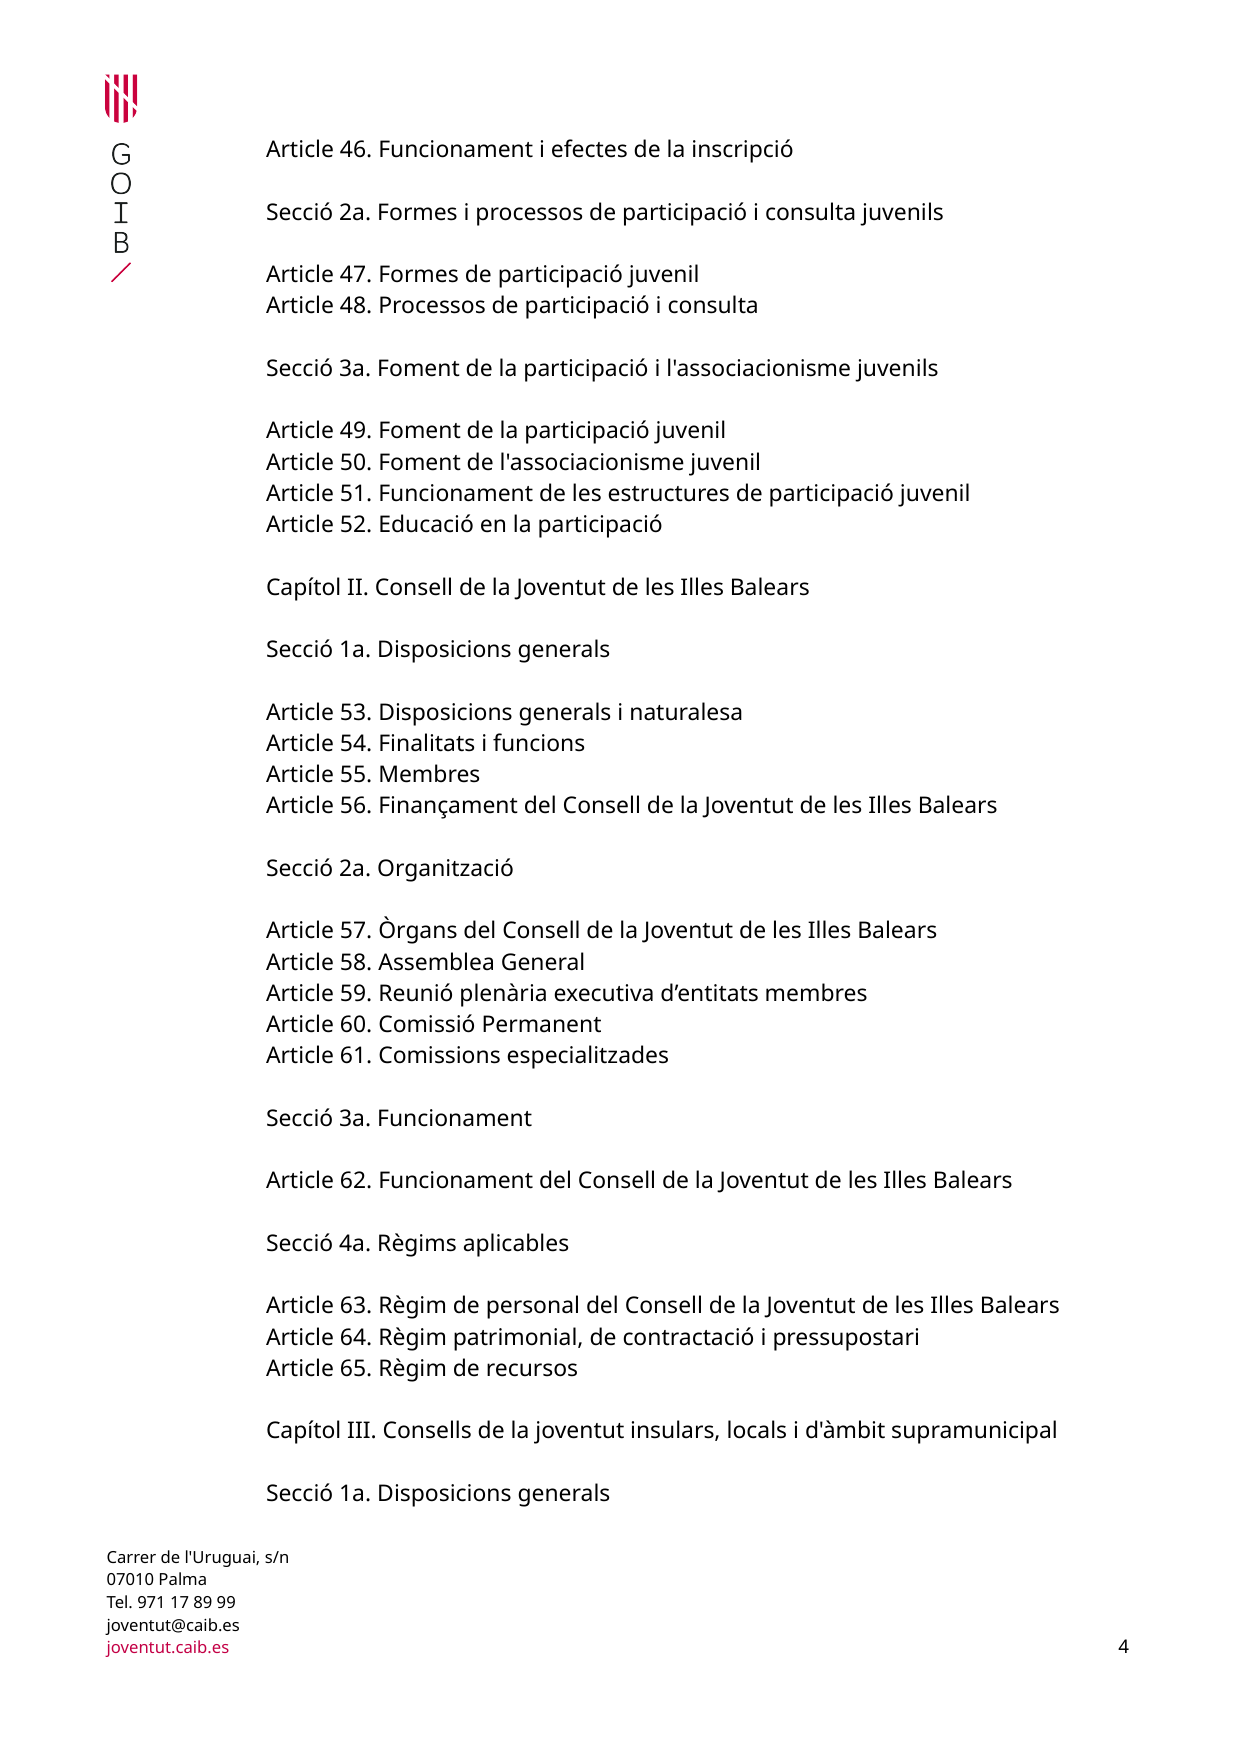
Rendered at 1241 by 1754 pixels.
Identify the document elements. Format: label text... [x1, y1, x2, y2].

text Capítol II. Consell de la Joventut de les Illes Balears [266, 570, 1152, 602]
text Article 51. Funcionament de les estructures de participació juvenil [266, 477, 1152, 508]
text Article 56. Finançament del Consell de la Joventut de les Illes Balears [266, 789, 1152, 820]
subtitle Secció 3a. Foment de la participació i l'associacionisme juvenils [266, 352, 1152, 383]
text Article 58. Assemblea General [266, 945, 1152, 977]
text Article 64. Règim patrimonial, de contractació i pressupostari [266, 1320, 1152, 1352]
text Secció 3a. Funcionament [266, 1102, 1152, 1133]
text Article 62. Funcionament del Consell de la Joventut de les Illes Balears [266, 1164, 1152, 1195]
subtitle Article 53. Disposicions generals i naturalesa [266, 695, 1152, 727]
subtitle Article 50. Foment de l'associacionisme juvenil [266, 445, 1152, 477]
subtitle Article 47. Formes de participació juvenil [266, 258, 1152, 289]
text Secció 4a. Règims aplicables [266, 1227, 1152, 1258]
text Article 60. Comissió Permanent [266, 1008, 1152, 1039]
text Article 57. Òrgans del Consell de la Joventut de les Illes Balears [266, 914, 1152, 945]
subtitle Article 49. Foment de la participació juvenil [266, 414, 1152, 445]
subtitle Secció 2a. Formes i processos de participació i consulta juvenils [266, 195, 1152, 227]
picture [76, 51, 166, 313]
text Article 65. Règim de recursos [266, 1352, 1152, 1383]
text Article 52. Educació en la participació [266, 508, 1152, 539]
text Capítol III. Consells de la joventut insulars, locals i d'àmbit supramunicipal [266, 1414, 1152, 1445]
subtitle Article 48. Processos de participació i consulta [266, 289, 1152, 320]
text Article 61. Comissions especialitzades [266, 1039, 1152, 1070]
text Article 59. Reunió plenària executiva d’entitats membres [266, 977, 1152, 1008]
subtitle Article 46. Funcionament i efectes de la inscripció [266, 133, 1152, 164]
text Article 63. Règim de personal del Consell de la Joventut de les Illes Balears [266, 1289, 1152, 1320]
text Article 54. Finalitats i funcions [266, 727, 1152, 758]
text Secció 2a. Organització [266, 852, 1152, 883]
text Secció 1a. Disposicions generals [266, 1477, 1152, 1508]
text Article 55. Membres [266, 758, 1152, 789]
text Secció 1a. Disposicions generals [266, 633, 1152, 664]
